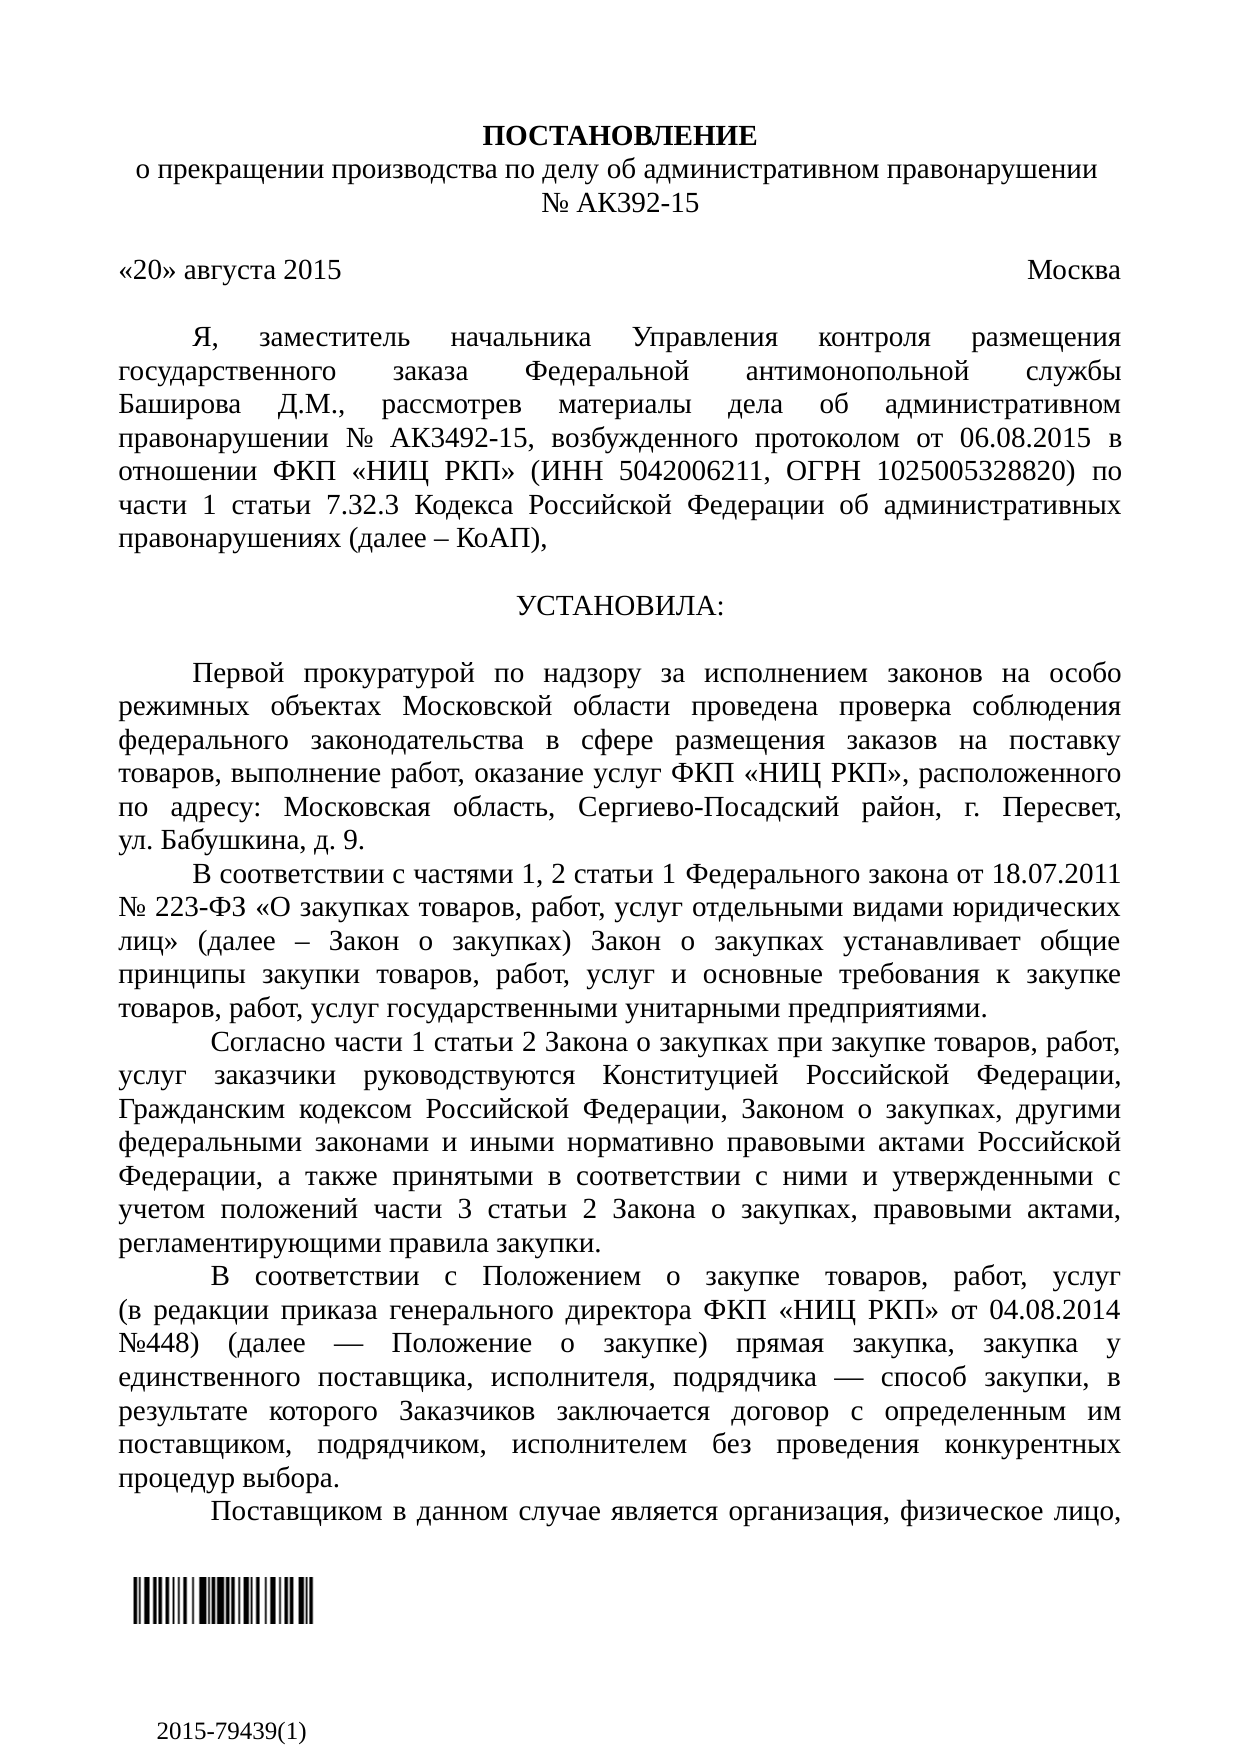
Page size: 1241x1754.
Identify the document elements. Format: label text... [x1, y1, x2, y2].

text В соответствии с частями 1, 2 статьи 1 Федерального закона от 18.07.2011 № 223-ФЗ «О закупках товаров, работ, услуг отдельными видами юридических лиц» (далее – Закон о закупках) Закон о закупках устанавливает общие принципы закупки товаров, работ, услуг и основные требования к закупке товаров, работ, услуг государственными унитарными предприятиями. [118, 856, 1122, 1024]
text Первой прокуратурой по надзору за исполнением законов на особо режимных объектах Московской области проведена проверка соблюдения федерального законодательства в сфере размещения заказов на поставку товаров, выполнение работ, оказание услуг ФКП «НИЦ РКП», расположенного по адресу: Московская область, Сергиево-Посадский район, г. Пересвет, ул. Бабушкина, д. 9. [118, 655, 1122, 856]
text «20» августа 2015 Москва [118, 252, 1122, 286]
text Согласно части 1 статьи 2 Закона о закупках при закупке товаров, работ, услуг заказчики руководствуются Конституцией Российской Федерации, Гражданским кодексом Российской Федерации, Законом о закупках, другими федеральными законами и иными нормативно правовыми актами Российской Федерации, а также принятыми в соответствии с ними и утвержденными с учетом положений части 3 статьи 2 Закона о закупках, правовыми актами, регламентирующими правила закупки. [118, 1024, 1122, 1258]
text о прекращении производства по делу об административном правонарушении [118, 152, 1122, 185]
text ПОСТАНОВЛЕНИЕ [118, 118, 1122, 152]
text УСТАНОВИЛА: [118, 588, 1122, 621]
text № АК392-15 [118, 185, 1122, 219]
text В соответствии с Положением о закупке товаров, работ, услуг (в редакции приказа генерального директора ФКП «НИЦ РКП» от 04.08.2014 №448) (далее — Положение о закупке) прямая закупка, закупка у единственного поставщика, исполнителя, подрядчика — способ закупки, в результате которого Заказчиков заключается договор с определенным им поставщиком, подрядчиком, исполнителем без проведения конкурентных процедур выбора. [118, 1258, 1122, 1493]
text Я, заместитель начальника Управления контроля размещения государственного заказа Федеральной антимонопольной службы Баширова Д.М., рассмотрев материалы дела об административном правонарушении № АК3492-15, возбужденного протоколом от 06.08.2015 в отношении ФКП «НИЦ РКП» (ИНН 5042006211, ОГРН 1025005328820) по части 1 статьи 7.32.3 Кодекса Российской Федерации об административных правонарушениях (далее – КоАП), [118, 319, 1122, 554]
text Поставщиком в данном случае является организация, физическое лицо, [118, 1493, 1122, 1527]
picture [118, 1577, 331, 1624]
